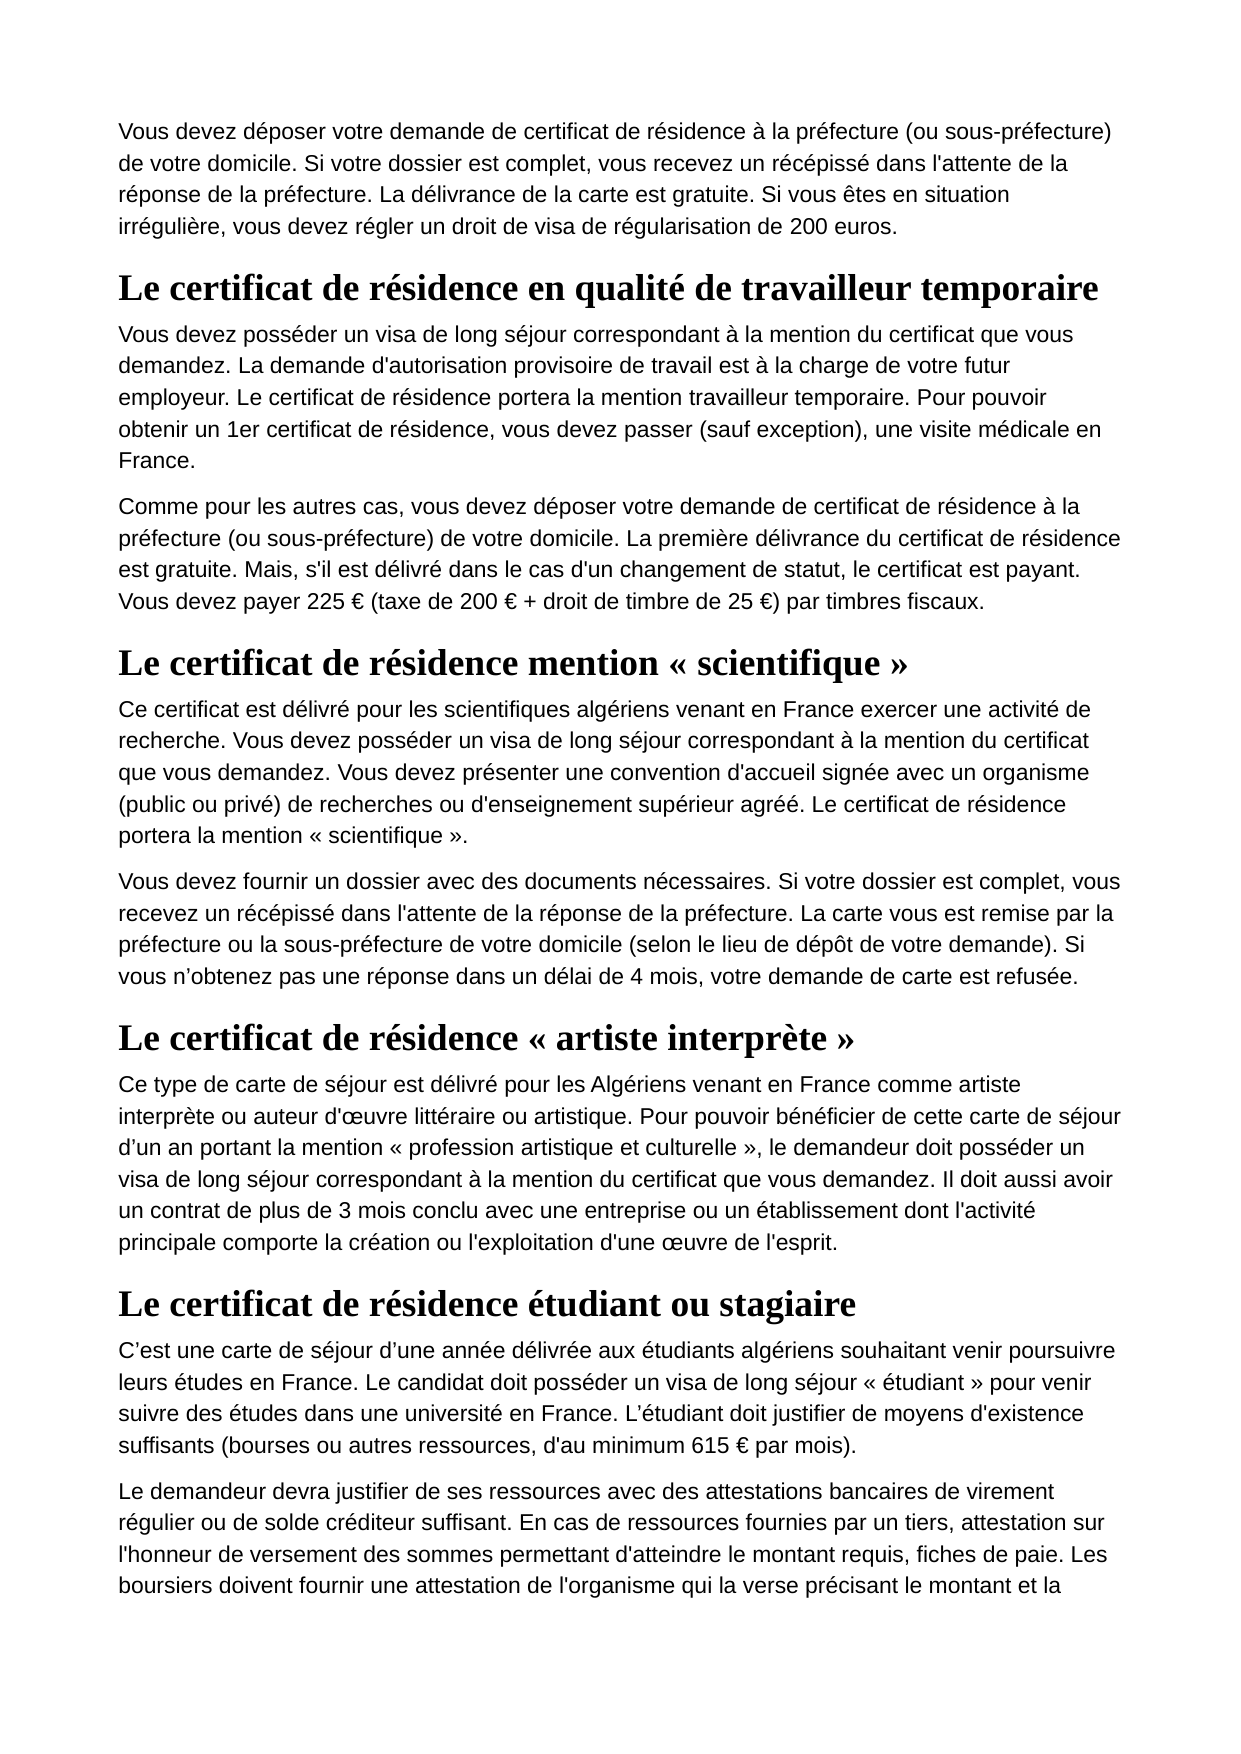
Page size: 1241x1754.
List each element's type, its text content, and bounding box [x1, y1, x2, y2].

text Ce type de carte de séjour est délivré pour les Algériens venant en France comme artiste interprète ou auteur d'œuvre littéraire ou artistique. Pour pouvoir bénéficier de cette carte de séjour d’un an portant la mention « profession artistique et culturelle », le demandeur doit posséder un visa de long séjour correspondant à la mention du certificat que vous demandez. Il doit aussi avoir un contrat de plus de 3 mois conclu avec une entreprise ou un établissement dont l'activité principale comporte la création ou l'exploitation d'une œuvre de l'esprit. [118, 1071, 1122, 1255]
text Ce certificat est délivré pour les scientifiques algériens venant en France exercer une activité de recherche. Vous devez posséder un visa de long séjour correspondant à la mention du certificat que vous demandez. Vous devez présenter une convention d'accueil signée avec un organisme (public ou privé) de recherches ou d'enseignement supérieur agréé. Le certificat de résidence portera la mention « scientifique ». [118, 696, 1122, 848]
text C’est une carte de séjour d’une année délivrée aux étudiants algériens souhaitant venir poursuivre leurs études en France. Le candidat doit posséder un visa de long séjour « étudiant » pour venir suivre des études dans une université en France. L’étudiant doit justifier de moyens d'existence suffisants (bourses ou autres ressources, d'au minimum 615 € par mois). [118, 1337, 1122, 1458]
subtitle Le certificat de résidence « artiste interprète » [118, 1015, 1122, 1058]
text Comme pour les autres cas, vous devez déposer votre demande de certificat de résidence à la préfecture (ou sous-préfecture) de votre domicile. La première délivrance du certificat de résidence est gratuite. Mais, s'il est délivré dans le cas d'un changement de statut, le certificat est payant. Vous devez payer 225 € (taxe de 200 € + droit de timbre de 25 €) par timbres fiscaux. [118, 493, 1122, 614]
text Le demandeur devra justifier de ses ressources avec des attestations bancaires de virement régulier ou de solde créditeur suffisant. En cas de ressources fournies par un tiers, attestation sur l'honneur de versement des sommes permettant d'atteindre le montant requis, fiches de paie. Les boursiers doivent fournir une attestation de l'organisme qui la verse précisant le montant et la [118, 1478, 1122, 1599]
subtitle Le certificat de résidence en qualité de travailleur temporaire [118, 265, 1122, 308]
text Vous devez déposer votre demande de certificat de résidence à la préfecture (ou sous-préfecture) de votre domicile. Si votre dossier est complet, vous recevez un récépissé dans l'attente de la réponse de la préfecture. La délivrance de la carte est gratuite. Si vous êtes en situation irrégulière, vous devez régler un droit de visa de régularisation de 200 euros. [118, 118, 1122, 239]
text Vous devez fournir un dossier avec des documents nécessaires. Si votre dossier est complet, vous recevez un récépissé dans l'attente de la réponse de la préfecture. La carte vous est remise par la préfecture ou la sous-préfecture de votre domicile (selon le lieu de dépôt de votre demande). Si vous n’obtenez pas une réponse dans un délai de 4 mois, votre demande de carte est refusée. [118, 868, 1122, 989]
subtitle Le certificat de résidence étudiant ou stagiaire [118, 1281, 1122, 1324]
text Vous devez posséder un visa de long séjour correspondant à la mention du certificat que vous demandez. La demande d'autorisation provisoire de travail est à la charge de votre futur employeur. Le certificat de résidence portera la mention travailleur temporaire. Pour pouvoir obtenir un 1er certificat de résidence, vous devez passer (sauf exception), une visite médicale en France. [118, 321, 1122, 473]
subtitle Le certificat de résidence mention « scientifique » [118, 640, 1122, 683]
